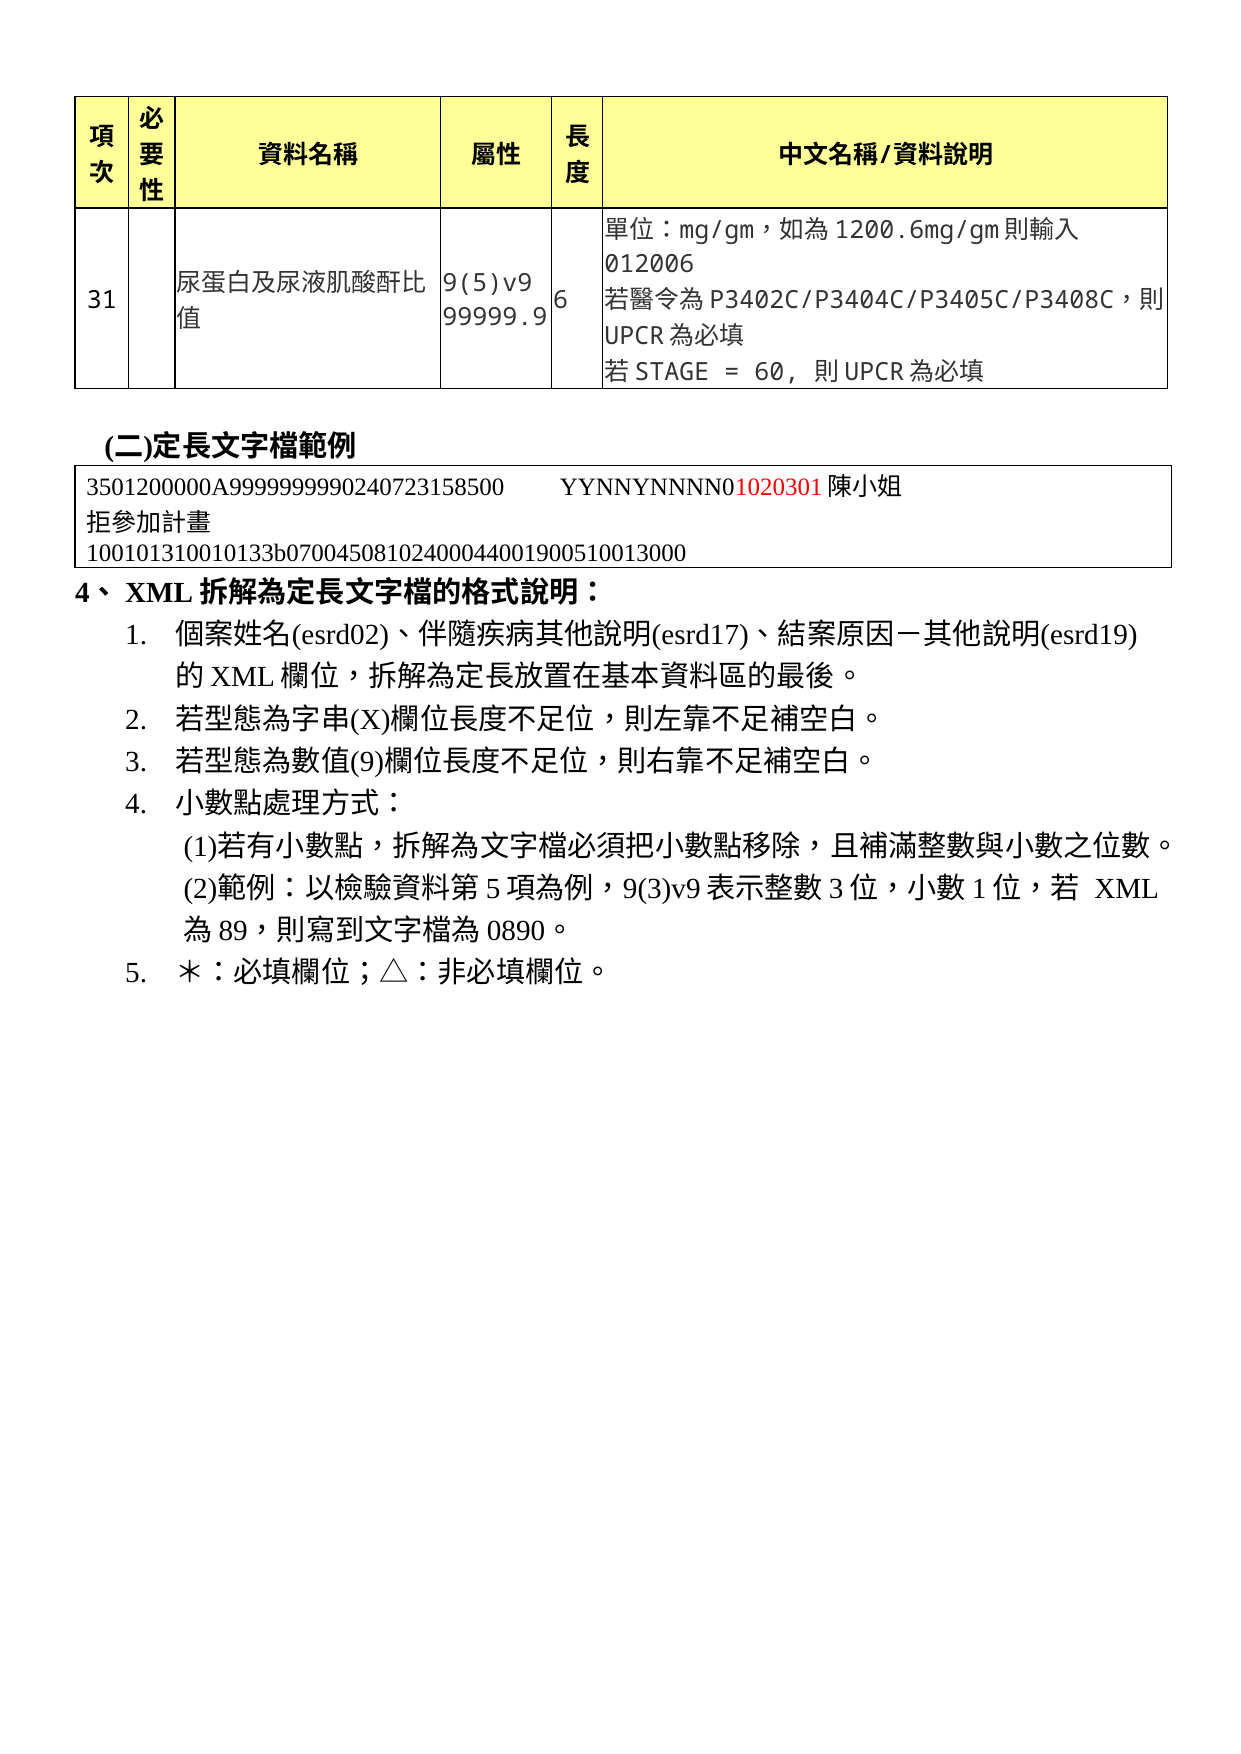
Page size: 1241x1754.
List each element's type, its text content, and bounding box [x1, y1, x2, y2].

table_header 中文名稱/資料說明 [603, 97, 1167, 207]
text (2)範例：以檢驗資料第5項為例，9(3)v9表示整數3位，小數1位，若 XML為89，則寫到文字檔為0890。 [183, 864, 1165, 949]
table_cell 單位：mg/gm，如為1200.6mg/gm則輸入012006 若醫令為P3402C/P3404C/P3405C/P3408C，則UPCR為必填 若STAGE = 60, 則UPCR為必填 [603, 209, 1167, 388]
table_header 資料名稱 [176, 97, 440, 207]
table_header 3501200000A9999999990240723158500 YYNNYNNNN01020301陳小姐 拒參加計畫 100101310010133b07004508102400044001900510013000 [76, 466, 1171, 567]
table_cell 6 [552, 209, 602, 388]
table_header 項 次 [76, 97, 128, 207]
list 小數點處理方式： [125, 780, 1165, 822]
subtitle XML拆解為定長文字檔的格式說明： [75, 568, 1165, 611]
subtitle (二)定長文字檔範例 [104, 423, 1165, 465]
table_header 必要性 [129, 97, 174, 207]
table_cell 31 [76, 209, 128, 388]
table_header 長 度 [552, 97, 602, 207]
list 若型態為字串(X)欄位長度不足位，則左靠不足補空白。 [125, 695, 1165, 737]
list 個案姓名(esrd02)、伴隨疾病其他說明(esrd17)、結案原因－其他說明(esrd19)的XML欄位，拆解為定長放置在基本資料區的最後。 [125, 611, 1165, 695]
list 若型態為數值(9)欄位長度不足位，則右靠不足補空白。 [125, 737, 1165, 780]
table_header 屬性 [441, 97, 551, 207]
text (1)若有小數點，拆解為文字檔必須把小數點移除，且補滿整數與小數之位數。 [183, 822, 1165, 864]
table_cell 9(5)v9 99999.9 [441, 209, 551, 388]
list ＊：必填欄位；△：非必填欄位。 [125, 949, 1165, 991]
table_cell [129, 209, 174, 388]
table_cell 尿蛋白及尿液肌酸酐比值 [176, 209, 440, 388]
